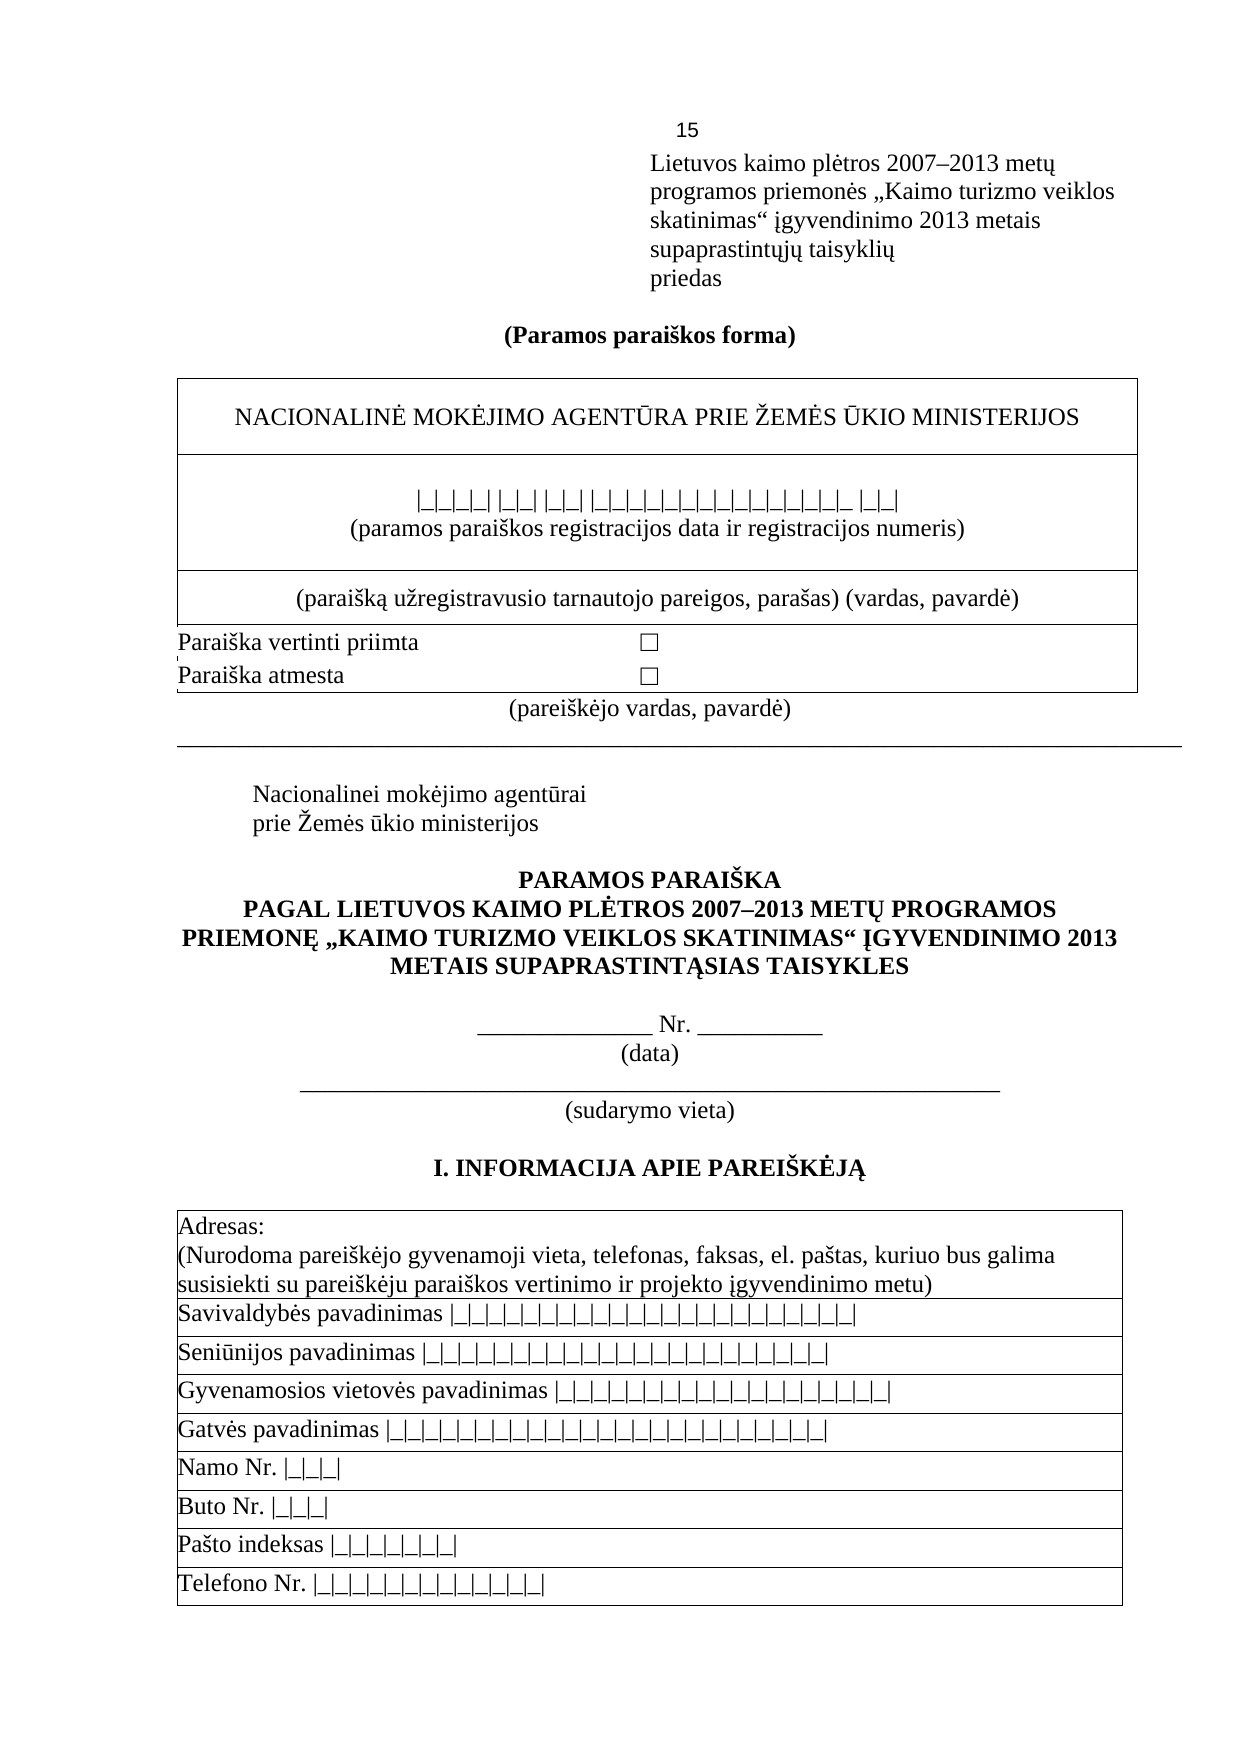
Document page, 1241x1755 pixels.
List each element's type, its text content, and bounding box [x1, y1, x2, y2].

text ______________ Nr. __________ [177, 1009, 1122, 1038]
table_cell □ [640, 625, 1137, 658]
table_cell Paraiška atmesta [178, 658, 640, 692]
text ________________________________________________________ [177, 1066, 1122, 1095]
table_cell Gatvės pavadinimas |_|_|_|_|_|_|_|_|_|_|_|_|_|_|_|_|_|_|_|_|_|_|_|_|_| [178, 1414, 1122, 1451]
text prie Žemės ūkio ministerijos [177, 808, 1122, 836]
table_cell Savivaldybės pavadinimas |_|_|_|_|_|_|_|_|_|_|_|_|_|_|_|_|_|_|_|_|_|_|_| [178, 1299, 1122, 1336]
text PARAMOS PARAIŠKA [177, 865, 1122, 894]
text Nacionalinei mokėjimo agentūrai [177, 779, 1122, 808]
table_cell □ [640, 658, 1137, 692]
table_cell Gyvenamosios vietovės pavadinimas |_|_|_|_|_|_|_|_|_|_|_|_|_|_|_|_|_|_|_| [178, 1375, 1122, 1413]
table_cell Pašto indeksas |_|_|_|_|_|_|_| [178, 1529, 1122, 1567]
table_cell Paraiška vertinti priimta [178, 625, 640, 658]
text (Paramos paraiškos forma) [177, 320, 1122, 349]
text programos priemonės „Kaimo turizmo veiklos skatinimas“ įgyvendinimo 2013 metais [650, 176, 1122, 234]
text I. INFORMACIJA APIE PAREIŠKĖJĄ [177, 1153, 1122, 1181]
table_cell (paraišką užregistravusio tarnautojo pareigos, parašas) (vardas, pavardė) [178, 571, 1137, 623]
table_cell Telefono Nr. |_|_|_|_|_|_|_|_|_|_|_|_|_| [178, 1568, 1122, 1605]
table_header NACIONALINĖ MOKĖJIMO AGENTŪRA PRIE ŽEMĖS ŪKIO MINISTERIJOS [178, 379, 1137, 454]
text (sudarymo vieta) [177, 1095, 1122, 1124]
text priedas [650, 263, 1122, 291]
text supaprastintųjų taisyklių [650, 234, 1122, 263]
table_header Adresas: (Nurodoma pareiškėjo gyvenamoji vieta, telefonas, faksas, el. paštas, kuriuo bus galima susisiekti su pareiškėju paraiškos vertinimo ir projekto įgyvendinimo metu) [178, 1211, 1122, 1297]
table_cell |_|_|_|_| |_|_| |_|_| |_|_|_|_|_|_|_|_|_|_|_|_|_|_|_ |_|_| (paramos paraiškos registracijos data ir registracijos numeris) [178, 455, 1137, 570]
text (data) [177, 1038, 1122, 1066]
table_cell Seniūnijos pavadinimas |_|_|_|_|_|_|_|_|_|_|_|_|_|_|_|_|_|_|_|_|_|_|_| [178, 1337, 1122, 1374]
table_cell Buto Nr. |_|_|_| [178, 1491, 1122, 1528]
text (pareiškėjo vardas, pavardė) [177, 693, 1122, 721]
table_cell Namo Nr. |_|_|_| [178, 1452, 1122, 1490]
text Lietuvos kaimo plėtros 2007–2013 metų [650, 148, 1122, 176]
text PAGAL LIETUVOS KAIMO PLĖTROS 2007–2013 METŲ PROGRAMOS PRIEMONĘ „KAIMO TURIZMO VEIKLOS SKATINIMAS“ ĮGYVENDINIMO 2013 METAIS SUPAPRASTINTĄSIAS TAISYKLES [177, 894, 1122, 980]
